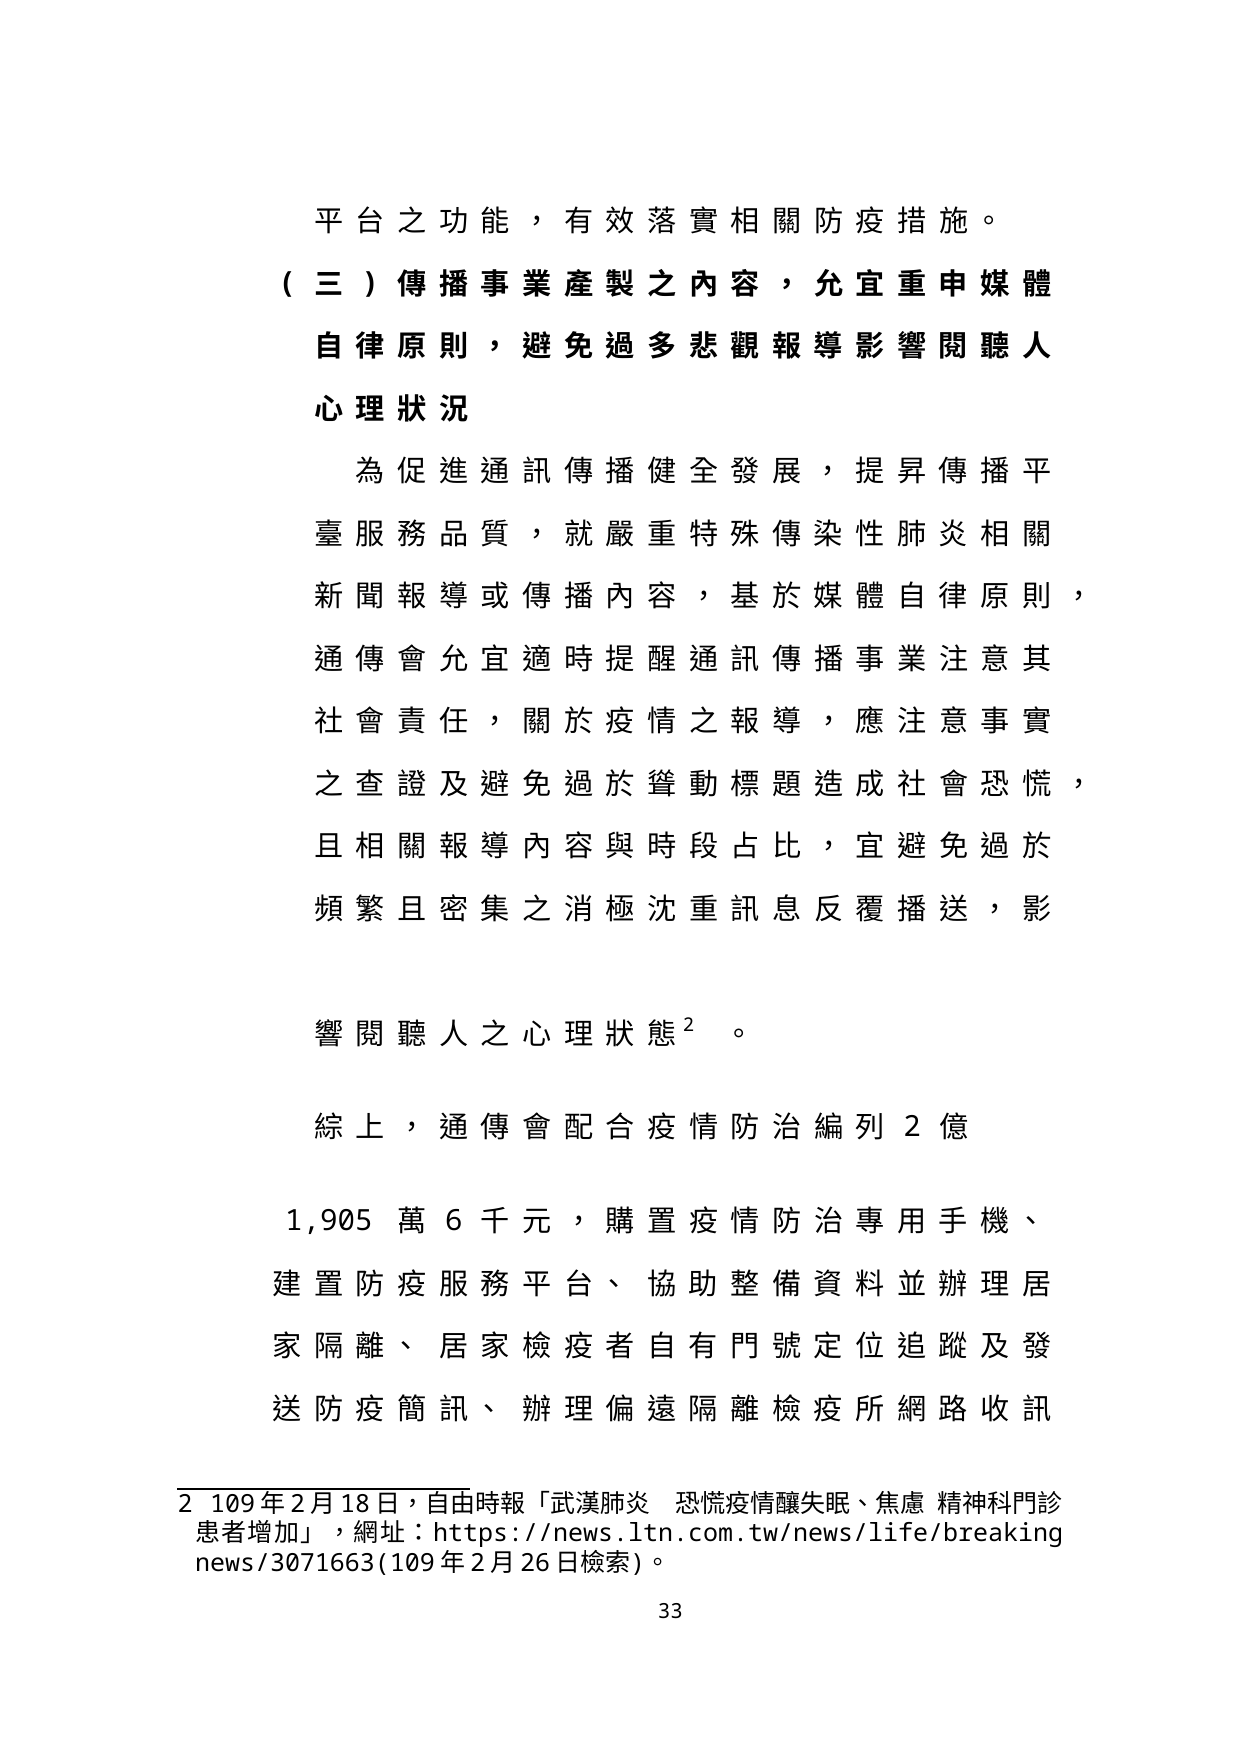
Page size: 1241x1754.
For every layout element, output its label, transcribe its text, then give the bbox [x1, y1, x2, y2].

text 為促進通訊傳播健全發展，提昇傳播平臺服務品質，就嚴重特殊傳染性肺炎相關新聞報導或傳播內容，基於媒體自律原則，通傳會允宜適時提醒通訊傳播事業注意其社會責任，關於疫情之報導，應注意事實之查證及避免過於聳動標題造成社會恐慌，且相關報導內容與時段占比，宜避免過於頻繁且密集之消極沈重訊息反覆播送，影響閱聽人之心理狀態。 [271, 427, 1058, 1052]
text 109年2月18日，自由時報「武漢肺炎 恐慌疫情釀失眠、焦慮 精神科門診患者增加」，網址：https://news.ltn.com.tw/news/life/breakingnews/3071663(109年2月26日檢索)。 [177, 1489, 1063, 1577]
text 綜上，通傳會配合疫情防治編列2億1,905萬6千元，購置疫情防治專用手機、建置防疫服務平台、協助整備資料並辦理居家隔離、居家檢疫者自有門號定位追蹤及發送防疫簡訊、辦理偏遠隔離檢疫所網路收訊改善等作業，藉由通訊傳播資源整備，運用智慧科技協助防疫工作，尚符法定職掌；惟為精進該平台之功能，允宜配合防疫監控現況滾動檢討修正，並密切注意傳播產業產製之視聽內容，強化媒體自律，注意事實查證，避免過於聳動標題，或密集播送悲觀訊息進而影響閱聽人之心理，以促進傳播事業健全發展。 [242, 1052, 1058, 1427]
text 通傳會配合中央流行疫情指揮中心防疫需求，購置介面簡單、可互動、通話及定位管理之專用手機，建置防疫服務平台、監控定位資料庫與移動軌跡追蹤等系統，並協調電信業者整備及發送簡訊，對受居家隔離、居家檢疫者自有行動電話門號定位，亦對疫區入境人員自有行動電話門號軌跡追蹤等措施，其運用智慧科技輔助居家隔離及居家檢疫等作業，尚屬控制疫情之實際需要，與通傳會法定職掌尚無不符，而該服務平台之實際運作方式，仍允宜配合防疫監控現狀滾動檢討修正，以精進該平台之功能，有效落實相關防疫措施。 [271, 177, 1058, 240]
text (三)傳播事業產製之內容，允宜重申媒體自律原則，避免過多悲觀報導影響閱聽人心理狀況 [242, 240, 1058, 427]
